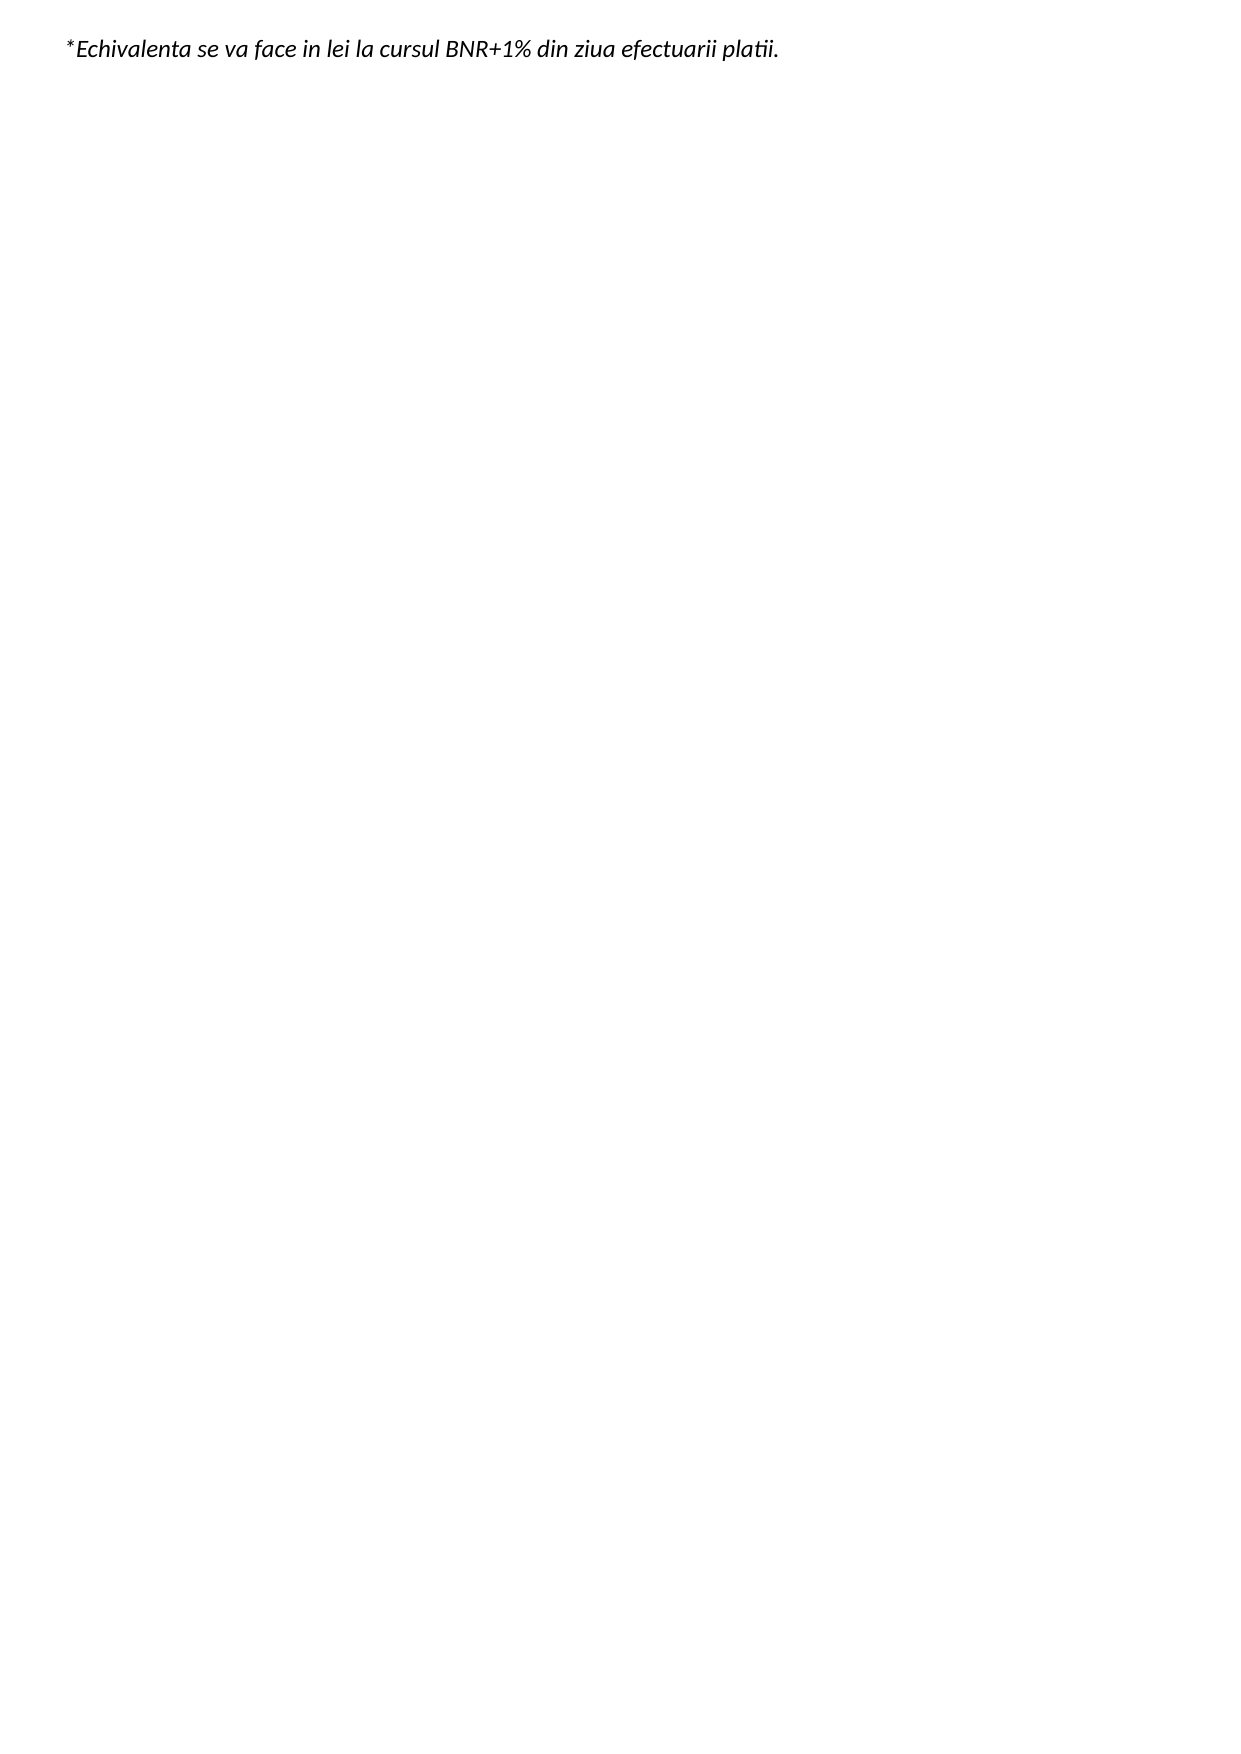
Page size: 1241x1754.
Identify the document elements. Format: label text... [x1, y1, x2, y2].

table_cell [841, 28, 1156, 64]
table_cell *Echivalenta se va face in lei la cursul BNR+1% din ziua efectuarii platii. [52, 28, 841, 64]
